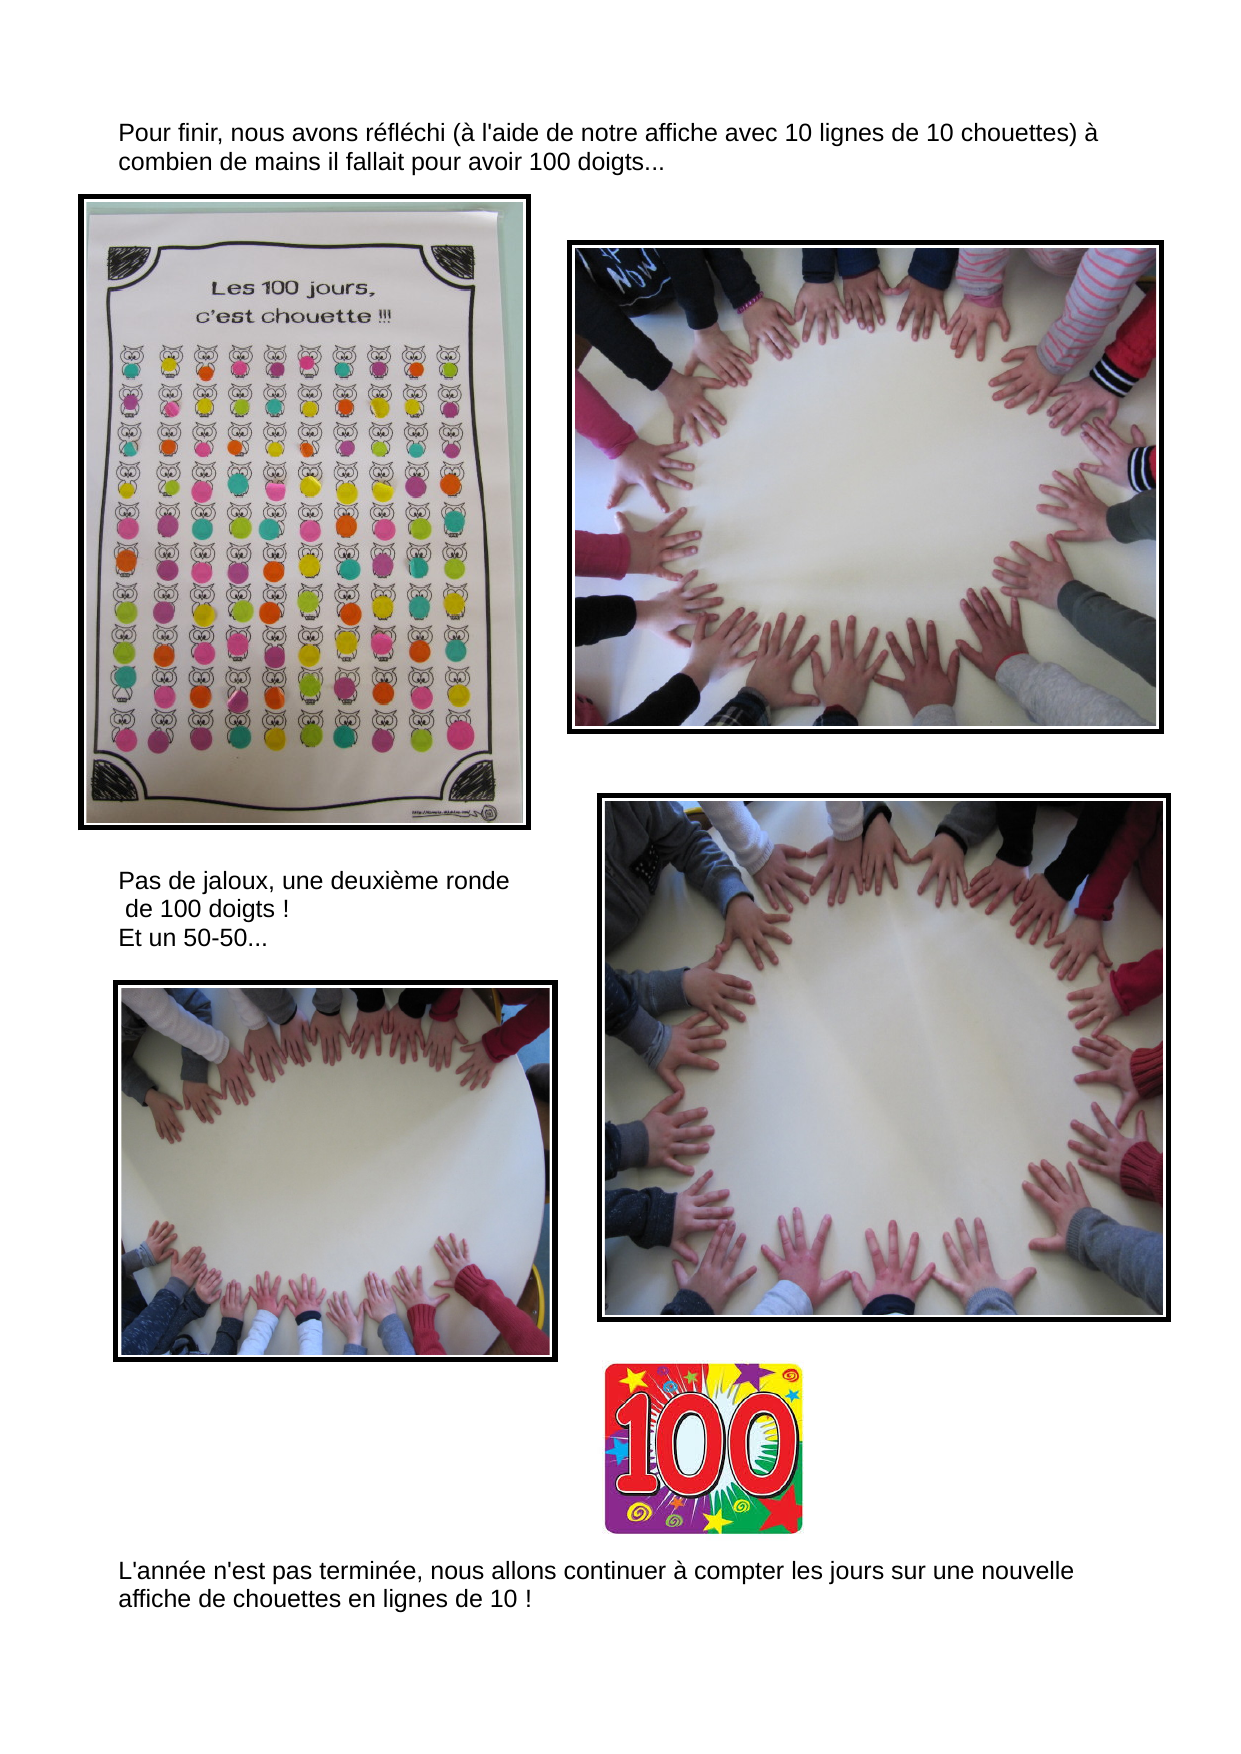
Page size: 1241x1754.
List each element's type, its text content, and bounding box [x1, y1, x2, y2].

text Et un 50-50... [118, 923, 597, 952]
text [84, 199, 526, 825]
text [118, 985, 552, 1357]
text de 100 doigts ! [118, 894, 597, 923]
text Pas de jaloux, une deuxième ronde [118, 866, 597, 894]
picture [575, 248, 1157, 726]
picture [121, 988, 550, 1355]
text L'année n'est pas terminée, nous allons continuer à compter les jours sur une nouvelle affiche de chouettes en lignes de 10 ! [118, 1556, 1122, 1613]
text Pour finir, nous avons réfléchi (à l'aide de notre affiche avec 10 lignes de 10 chouettes) à combien de mains il fallait pour avoir 100 doigts... [118, 118, 1122, 176]
picture [86, 202, 523, 823]
picture [594, 1354, 812, 1541]
picture [604, 801, 1163, 1315]
